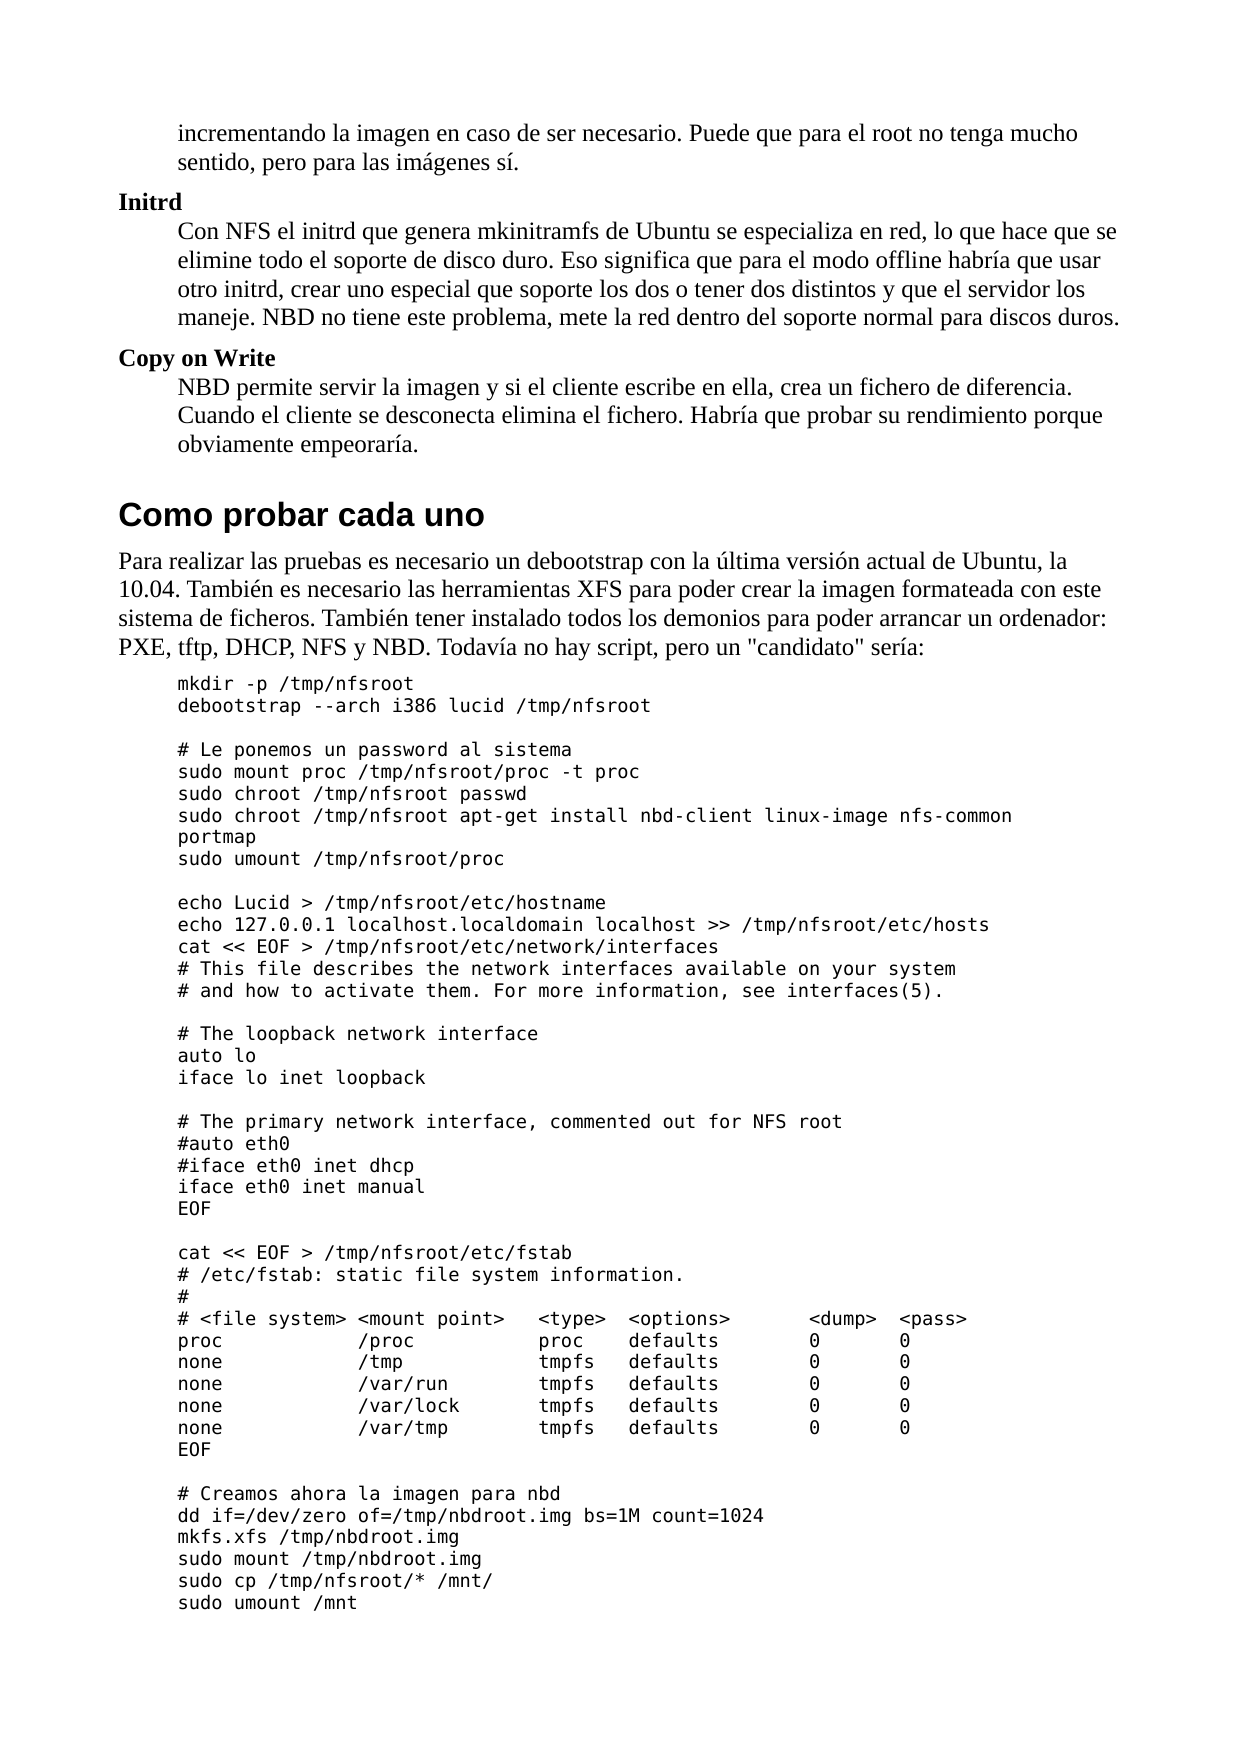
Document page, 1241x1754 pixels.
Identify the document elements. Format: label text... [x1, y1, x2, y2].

subtitle Como probar cada uno [118, 495, 1122, 533]
text Con NFS el initrd que genera mkinitramfs de Ubuntu se especializa en red, lo que hace que se elimine todo el soporte de disco duro. Eso significa que para el modo offline habría que usar otro initrd, crear uno especial que soporte los dos o tener dos distintos y que el servidor los maneje. NBD no tiene este problema, mete la red dentro del soporte normal para discos duros. [177, 216, 1122, 331]
text Initrd [118, 187, 1122, 216]
text NBD permite servir la imagen y si el cliente escribe en ella, crea un fichero de diferencia. Cuando el cliente se desconecta elimina el fichero. Habría que probar su rendimiento porque obviamente empeoraría. [177, 372, 1122, 458]
text Para realizar las pruebas es necesario un debootstrap con la última versión actual de Ubuntu, la 10.04. También es necesario las herramientas XFS para poder crear la imagen formateada con este sistema de ficheros. También tener instalado todos los demonios para poder arrancar un ordenador: PXE, tftp, DHCP, NFS y NBD. Todavía no hay script, pero un "candidato" sería: [118, 546, 1122, 661]
text mkdir -p /tmp/nfsroot debootstrap --arch i386 lucid /tmp/nfsroot # Le ponemos un password al sistema sudo mount proc /tmp/nfsroot/proc -t proc sudo chroot /tmp/nfsroot passwd sudo chroot /tmp/nfsroot apt-get install nbd-client linux-image nfs-common portmap sudo umount /tmp/nfsroot/proc echo Lucid > /tmp/nfsroot/etc/hostname echo 127.0.0.1 localhost.localdomain localhost >> /tmp/nfsroot/etc/hosts cat << EOF > /tmp/nfsroot/etc/network/interfaces # This file describes the network interfaces available on your system # and how to activate them. For more information, see interfaces(5). # The loopback network interface auto lo iface lo inet loopback # The primary network interface, commented out for NFS root #auto eth0 #iface eth0 inet dhcp iface eth0 inet manual EOF cat << EOF > /tmp/nfsroot/etc/fstab # /etc/fstab: static file system information. # # <file system> <mount point> <type> <options> <dump> <pass> proc /proc proc defaults 0 0 none /tmp tmpfs defaults 0 0 none /var/run tmpfs defaults 0 0 none /var/lock tmpfs defaults 0 0 none /var/tmp tmpfs defaults 0 0 EOF # Creamos ahora la imagen para nbd dd if=/dev/zero of=/tmp/nbdroot.img bs=1M count=1024 mkfs.xfs /tmp/nbdroot.img sudo mount /tmp/nbdroot.img sudo cp /tmp/nfsroot/* /mnt/ sudo umount /mnt [177, 673, 1063, 1636]
text Copy on Write [118, 343, 1122, 372]
text incrementando la imagen en caso de ser necesario. Puede que para el root no tenga mucho sentido, pero para las imágenes sí. [177, 118, 1122, 176]
